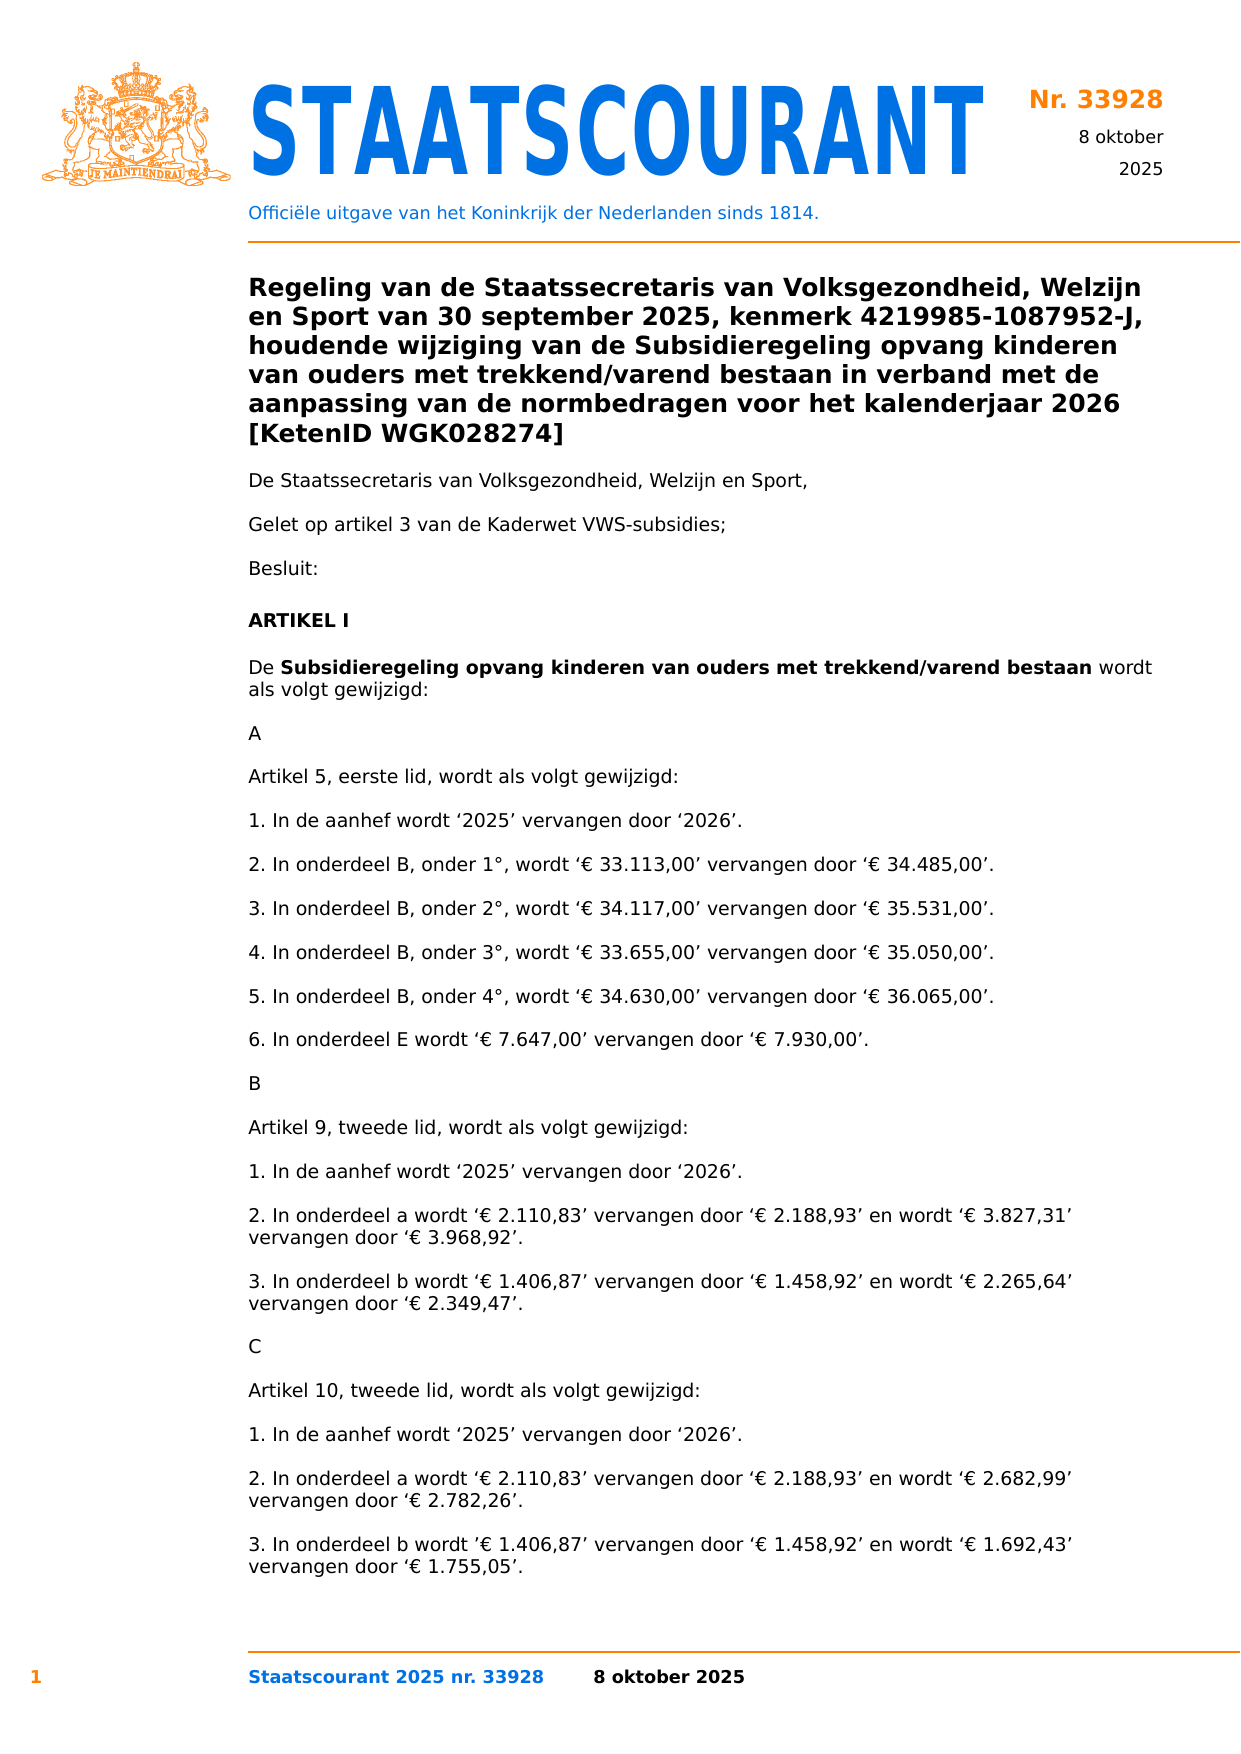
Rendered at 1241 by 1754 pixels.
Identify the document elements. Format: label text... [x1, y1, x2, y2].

text B [248, 1073, 1163, 1095]
text 4. In onderdeel B, onder 3°, wordt ‘€ 33.655,00’ vervangen door ‘€ 35.050,00’. [248, 942, 1163, 964]
text 1. In de aanhef wordt ‘2025’ vervangen door ‘2026’. [248, 1424, 1163, 1446]
subtitle ARTIKEL I [248, 609, 1163, 632]
table_header STAATSCOURANT [248, 62, 998, 203]
text 2. In onderdeel a wordt ‘€ 2.110,83’ vervangen door ‘€ 2.188,93’ en wordt ‘€ 3.827,31’ vervangen door ‘€ 3.968,92’. [248, 1205, 1163, 1249]
text 2. In onderdeel a wordt ‘€ 2.110,83’ vervangen door ‘€ 2.188,93’ en wordt ‘€ 2.682,99’ vervangen door ‘€ 2.782,26’. [248, 1468, 1163, 1512]
text C [248, 1336, 1163, 1358]
text Artikel 5, eerste lid, wordt als volgt gewijzigd: [248, 766, 1163, 788]
text 1. In de aanhef wordt ‘2025’ vervangen door ‘2026’. [248, 1161, 1163, 1183]
text 3. In onderdeel B, onder 2°, wordt ‘€ 34.117,00’ vervangen door ‘€ 35.531,00’. [248, 898, 1163, 920]
table_cell Officiële uitgave van het Koninkrijk der Nederlanden sinds 1814. [248, 203, 1240, 241]
text A [248, 722, 1163, 744]
text 1. In de aanhef wordt ‘2025’ vervangen door ‘2026’. [248, 810, 1163, 832]
text Besluit: [248, 558, 1163, 579]
text 5. In onderdeel B, onder 4°, wordt ‘€ 34.630,00’ vervangen door ‘€ 36.065,00’. [248, 986, 1163, 1007]
table_cell 8 oktober [998, 121, 1240, 153]
text 3. In onderdeel b wordt ’€ 1.406,87’ vervangen door ‘€ 1.458,92’ en wordt ‘€ 1.692,43’ vervangen door ‘€ 1.755,05’. [248, 1534, 1163, 1578]
text De Subsidieregeling opvang kinderen van ouders met trekkend/varend bestaan wordt als volgt gewijzigd: [248, 657, 1163, 701]
text Artikel 10, tweede lid, wordt als volgt gewijzigd: [248, 1380, 1163, 1402]
subtitle Regeling van de Staatssecretaris van Volksgezondheid, Welzijn en Sport van 30 september 2025, kenmerk 4219985-1087952-J, houdende wijziging van de Subsidieregeling opvang kinderen van ouders met trekkend/varend bestaan in verband met de aanpassing van de normbedragen voor het kalenderjaar 2026 [KetenID WGK028274] [248, 273, 1163, 448]
table_cell 2025 [998, 153, 1240, 203]
text De Staatssecretaris van Volksgezondheid, Welzijn en Sport, [248, 470, 1163, 492]
text Artikel 9, tweede lid, wordt als volgt gewijzigd: [248, 1117, 1163, 1139]
text 3. In onderdeel b wordt ‘€ 1.406,87’ vervangen door ‘€ 1.458,92’ en wordt ‘€ 2.265,64’ vervangen door ‘€ 2.349,47’. [248, 1271, 1163, 1314]
text 6. In onderdeel E wordt ‘€ 7.647,00’ vervangen door ‘€ 7.930,00’. [248, 1029, 1163, 1051]
text Gelet op artikel 3 van de Kaderwet VWS-subsidies; [248, 514, 1163, 536]
table_header Nr. 33928 [998, 62, 1240, 121]
table_header [25, 62, 248, 241]
text 2. In onderdeel B, onder 1°, wordt ‘€ 33.113,00’ vervangen door ‘€ 34.485,00’. [248, 854, 1163, 876]
picture [41, 62, 231, 186]
